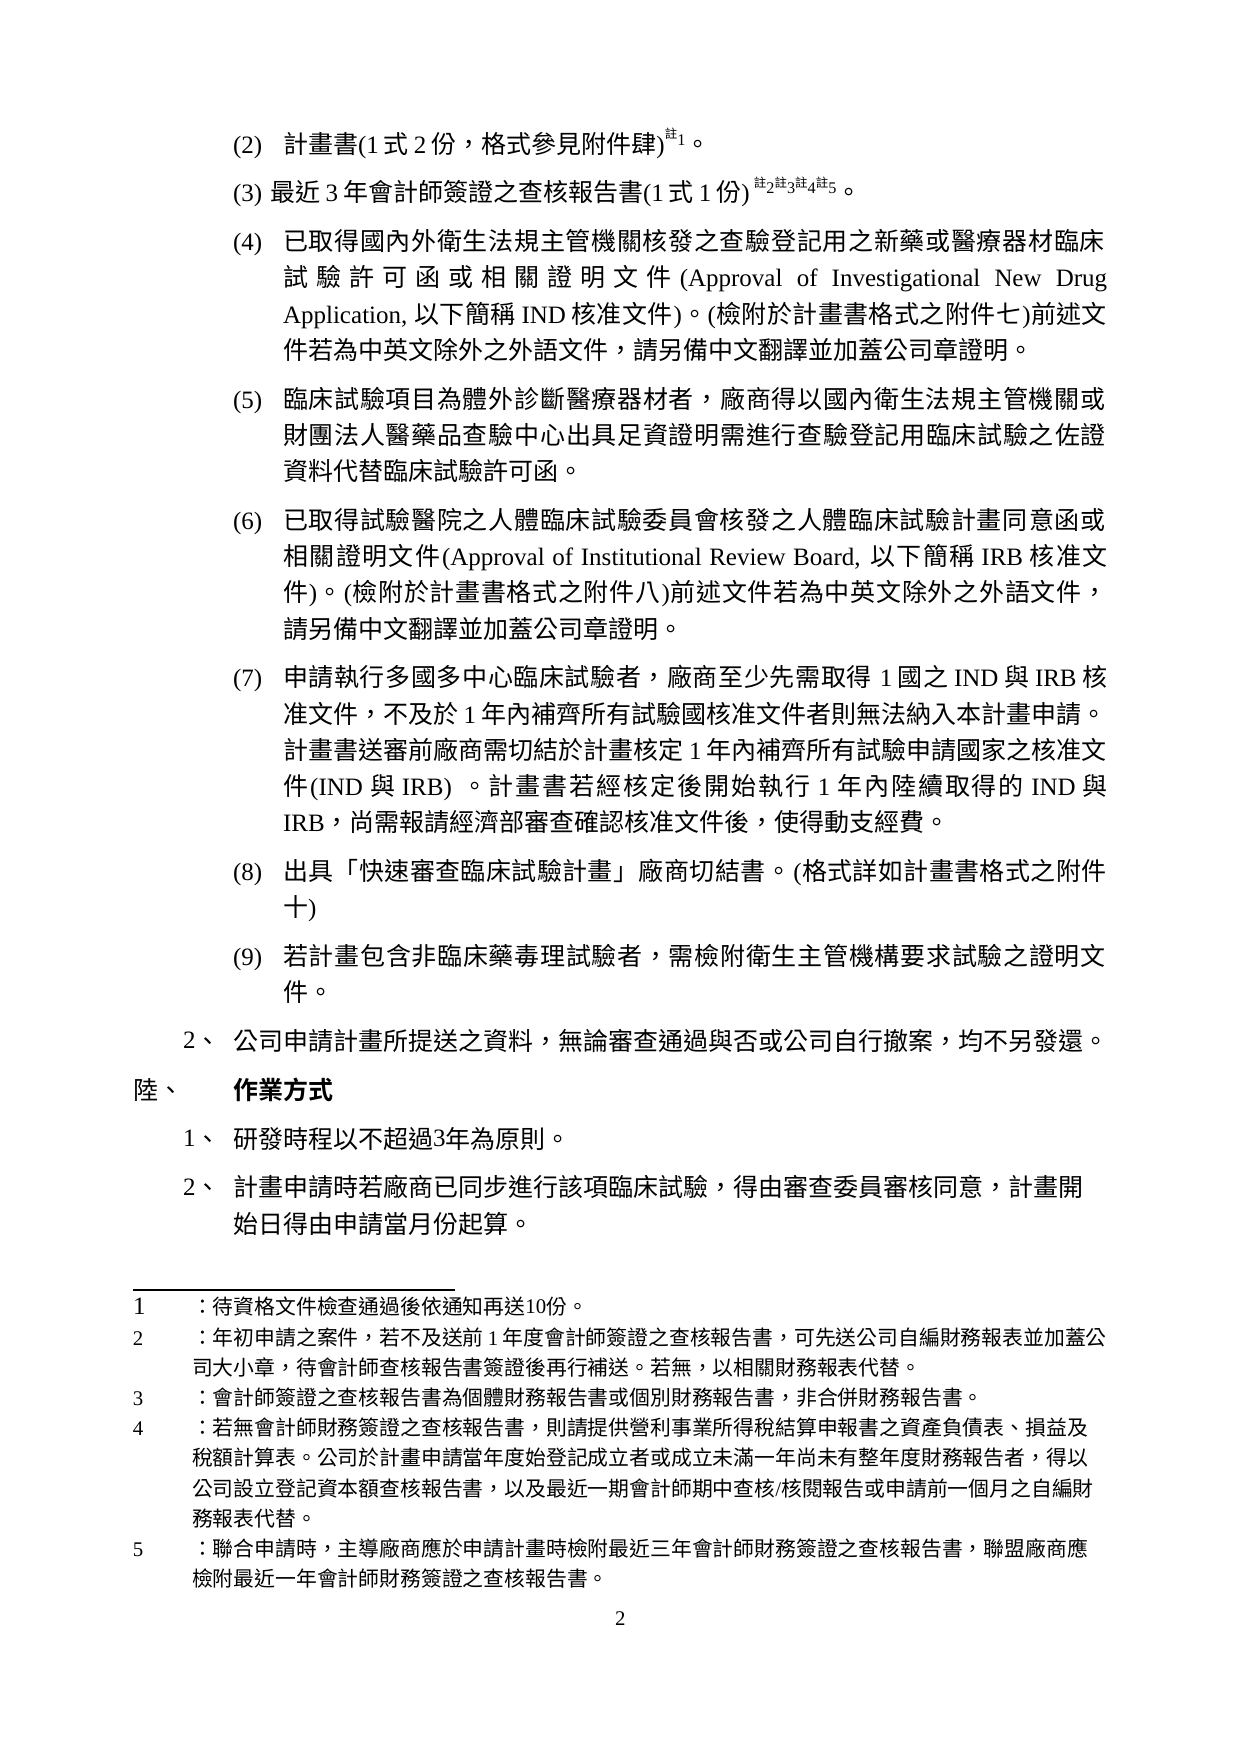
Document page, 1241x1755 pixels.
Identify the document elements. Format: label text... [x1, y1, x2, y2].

list ：聯合申請時，主導廠商應於申請計畫時檢附最近三年會計師財務簽證之查核報告書，聯盟廠商應檢附最近一年會計師財務簽證之查核報告書。 [133, 1532, 1107, 1593]
list 若計畫包含非臨床藥毒理試驗者，需檢附衛生主管機構要求試驗之證明文件。 [233, 937, 1107, 1009]
list 計畫申請時若廠商已同步進行該項臨床試驗，得由審查委員審核同意，計畫開始日得由申請當月份起算。 [183, 1168, 1107, 1240]
list 最近3年會計師簽證之查核報告書(1式1份) 註註註註。 [233, 173, 1107, 209]
list 出具「快速審查臨床試驗計畫」廠商切結書。(格式詳如計畫書格式之附件十) [233, 852, 1107, 924]
list ：會計師簽證之查核報告書為個體財務報告書或個別財務報告書，非合併財務報告書。 [133, 1381, 1107, 1411]
list ：若無會計師財務簽證之查核報告書，則請提供營利事業所得稅結算申報書之資產負債表、損益及稅額計算表。公司於計畫申請當年度始登記成立者或成立未滿一年尚未有整年度財務報告者，得以公司設立登記資本額查核報告書，以及最近一期會計師期中查核/核閱報告或申請前一個月之自編財務報表代替。 [133, 1411, 1107, 1532]
list 公司申請計畫所提送之資料，無論審查通過與否或公司自行撤案，均不另發還。 [183, 1022, 1107, 1058]
list 計畫書(1式2份，格式參見附件肆)註。 [233, 124, 1107, 160]
list 已取得國內外衛生法規主管機關核發之查驗登記用之新藥或醫療器材臨床試驗許可函或相關證明文件(Approval of Investigational New Drug Application, 以下簡稱IND核准文件)。(檢附於計畫書格式之附件七)前述文件若為中英文除外之外語文件，請另備中文翻譯並加蓋公司章證明。 [233, 222, 1107, 367]
list 臨床試驗項目為體外診斷醫療器材者，廠商得以國內衛生法規主管機關或財團法人醫藥品查驗中心出具足資證明需進行查驗登記用臨床試驗之佐證資料代替臨床試驗許可函。 [233, 379, 1107, 488]
list 作業方式 [133, 1070, 1107, 1107]
list 已取得試驗醫院之人體臨床試驗委員會核發之人體臨床試驗計畫同意函或相關證明文件(Approval of Institutional Review Board, 以下簡稱IRB核准文件)。(檢附於計畫書格式之附件八)前述文件若為中英文除外之外語文件，請另備中文翻譯並加蓋公司章證明。 [233, 500, 1107, 645]
list ：待資格文件檢查通過後依通知再送10份。 [133, 1291, 1107, 1321]
list 研發時程以不超過3年為原則。 [183, 1119, 1107, 1155]
list 申請執行多國多中心臨床試驗者，廠商至少先需取得1國之IND與IRB核准文件，不及於1年內補齊所有試驗國核准文件者則無法納入本計畫申請。計畫書送審前廠商需切結於計畫核定1年內補齊所有試驗申請國家之核准文件(IND與IRB) 。計畫書若經核定後開始執行1年內陸續取得的IND與IRB，尚需報請經濟部審查確認核准文件後，使得動支經費。 [233, 658, 1107, 839]
list ：年初申請之案件，若不及送前1年度會計師簽證之查核報告書，可先送公司自編財務報表並加蓋公司大小章，待會計師查核報告書簽證後再行補送。若無，以相關財務報表代替。 [133, 1321, 1107, 1381]
